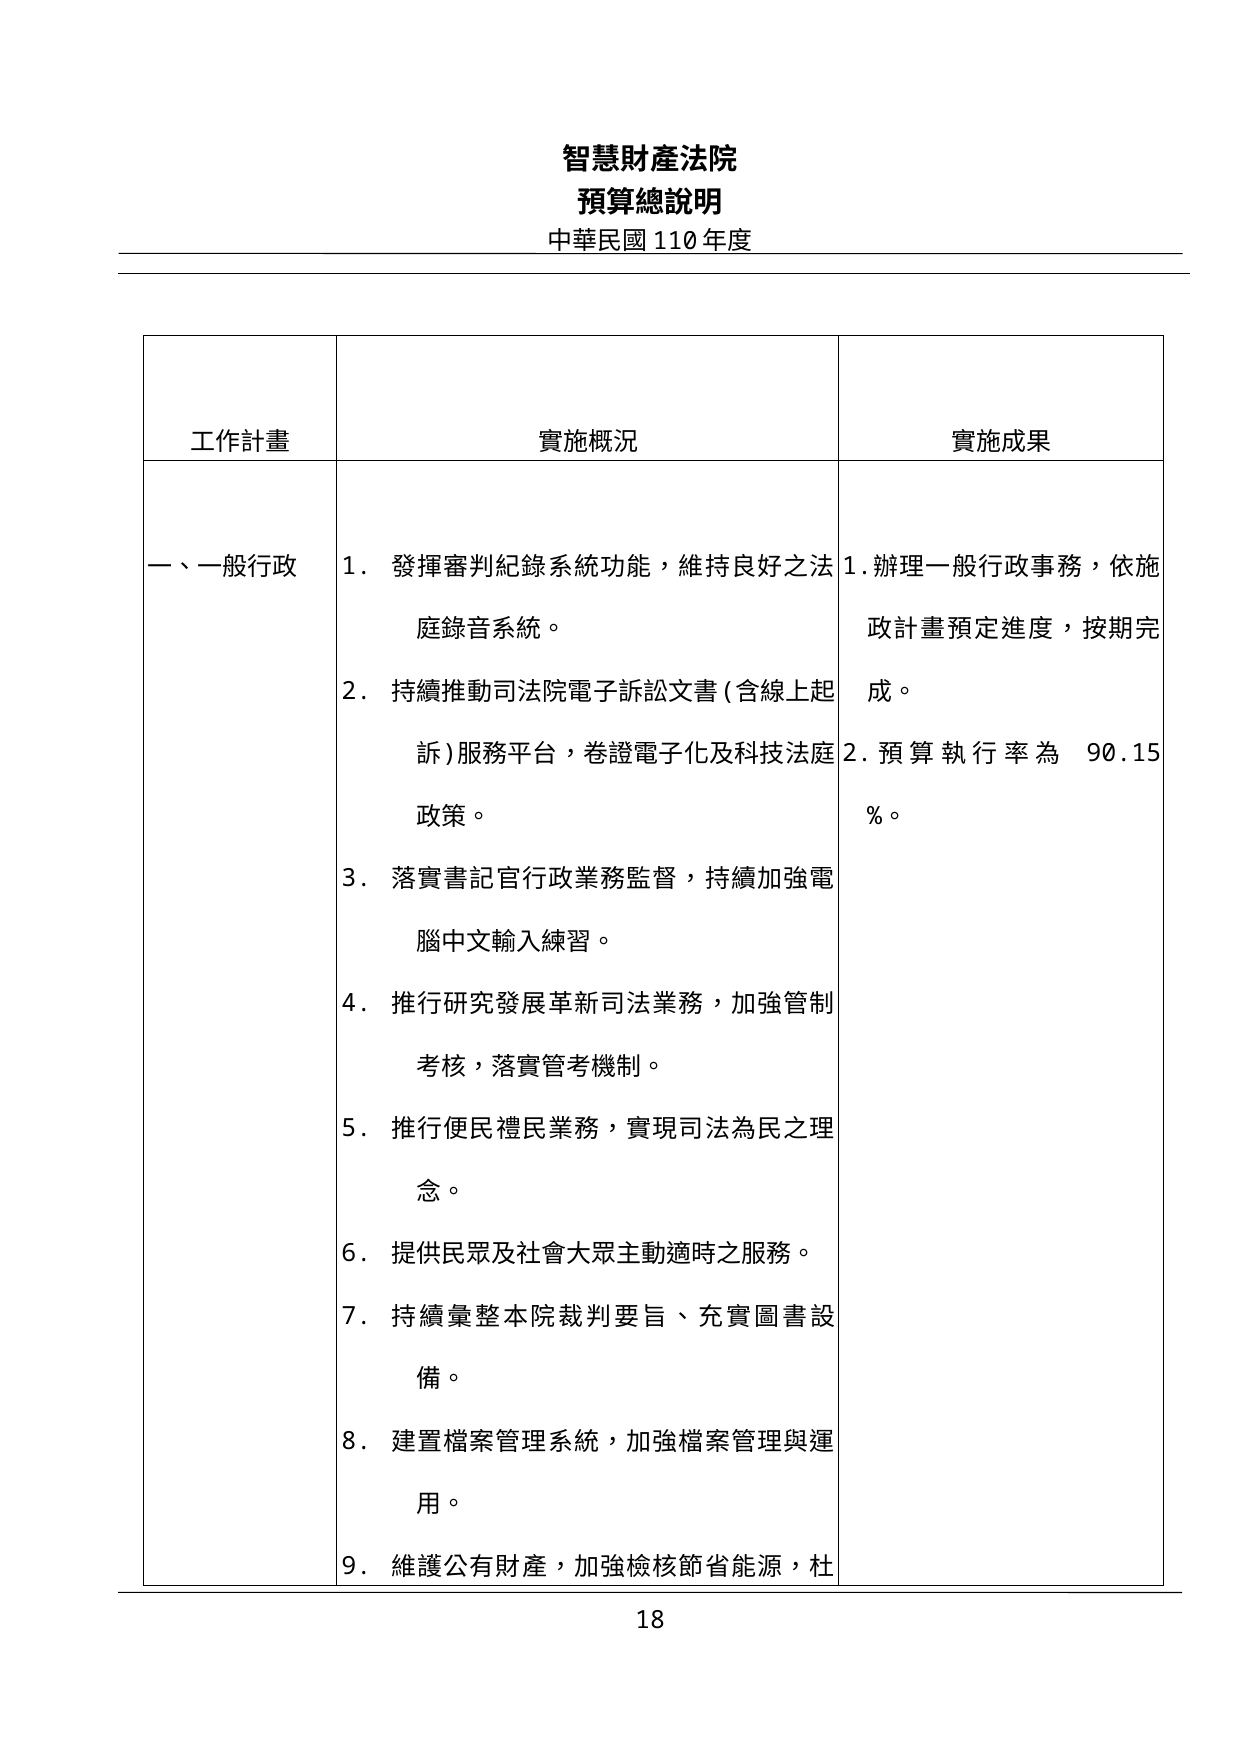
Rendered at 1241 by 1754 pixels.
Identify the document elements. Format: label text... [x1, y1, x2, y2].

table_header 實施成果 [839, 336, 1163, 460]
table_cell [118, 274, 1190, 1585]
table_header 工作計畫 [144, 336, 336, 460]
table_cell 發揮審判紀錄系統功能，維持良好之法庭錄音系統。 持續推動司法院電子訴訟文書(含線上起訴)服務平台，卷證電子化及科技法庭政策。 落實書記官行政業務監督，持續加強電腦中文輸入練習。 推行研究發展革新司法業務，加強管制考核，落實管考機制。 推行便民禮民業務，實現司法為民之理念。 提供民眾及社會大眾主動適時之服務。 持續彙整本院裁判要旨、充實圖書設備。 建置檔案管理系統，加強檔案管理與運用。 維護公有財產，加強檢核節省能源，杜絕浪費。 健全贓證物品之管理。 落實門禁管理，加強安全維護。 [337, 461, 838, 1585]
table_cell 一、一般行政 [144, 461, 336, 1585]
table_cell 1.辦理一般行政事務，依施政計畫預定進度，按期完成。 2.預算執行率為 90.15 %。 [839, 461, 1163, 1585]
table_header 實施概況 [337, 336, 838, 460]
